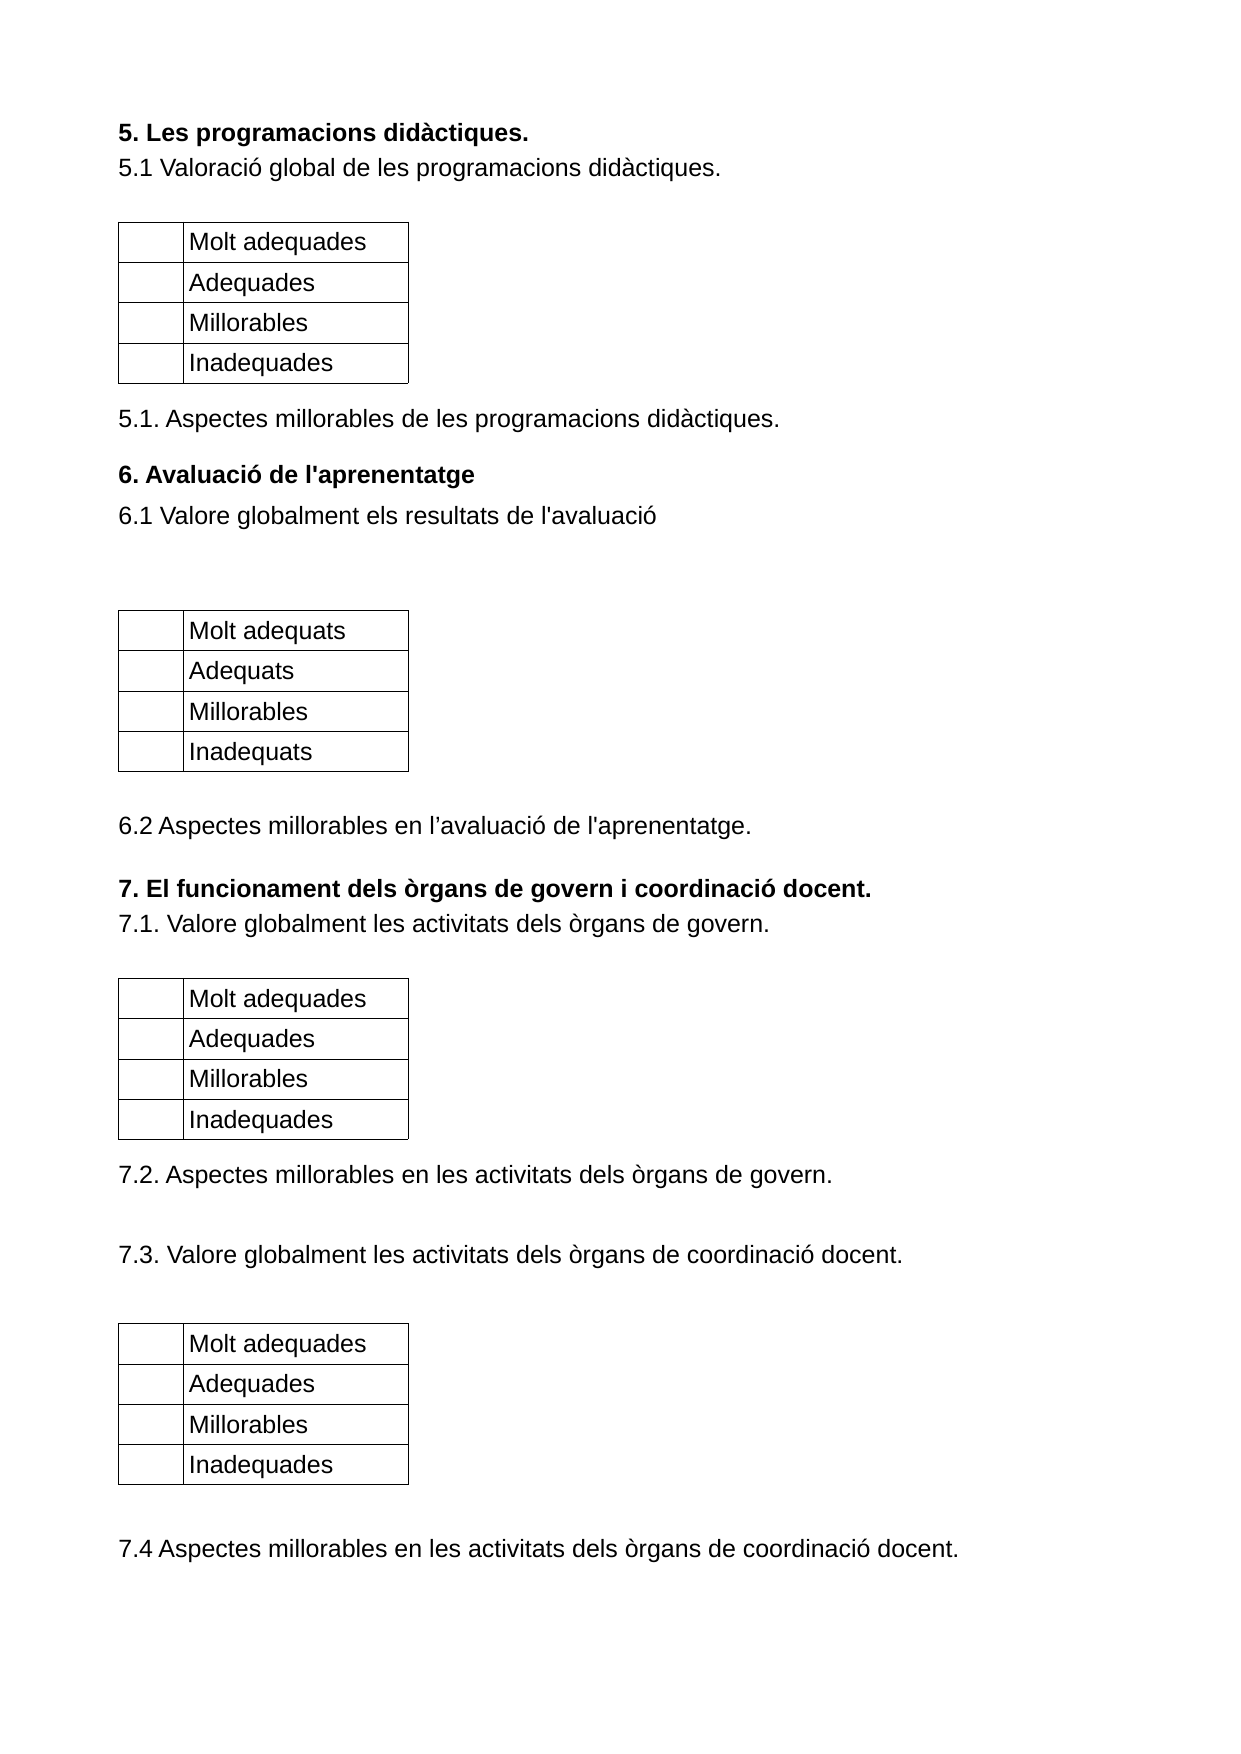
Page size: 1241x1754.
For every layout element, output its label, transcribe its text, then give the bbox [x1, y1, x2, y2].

table_cell Inadequades [184, 344, 408, 383]
table_cell [119, 263, 183, 302]
table_header Molt adequades [184, 223, 408, 262]
table_header Molt adequades [184, 979, 408, 1018]
table_cell Adequades [184, 1365, 408, 1404]
table_cell Millorables [184, 1060, 408, 1099]
table_header Molt adequats [184, 611, 408, 650]
table_cell [119, 1445, 183, 1484]
table_cell Millorables [184, 1405, 408, 1444]
subtitle 6.1 Valore globalment els resultats de l'avaluació [118, 501, 1122, 529]
table_cell Millorables [184, 692, 408, 731]
table_cell [119, 1365, 183, 1404]
table_header [119, 611, 183, 650]
table_cell [119, 1019, 183, 1058]
text 7.4 Aspectes millorables en les activitats dels òrgans de coordinació docent. [118, 1533, 1122, 1562]
table_cell Millorables [184, 303, 408, 342]
table_cell Adequades [184, 263, 408, 302]
subtitle 6.2 Aspectes millorables en l’avaluació de l'aprenentatge. [118, 811, 1122, 840]
text 5.1. Aspectes millorables de les programacions didàctiques. [118, 404, 1122, 432]
table_cell Inadequades [184, 1445, 408, 1484]
table_header [119, 223, 183, 262]
table_cell [119, 303, 183, 342]
text 7. El funcionament dels òrgans de govern i coordinació docent. [118, 874, 1122, 903]
table_cell [119, 651, 183, 691]
text 7.3. Valore globalment les activitats dels òrgans de coordinació docent. [118, 1239, 1122, 1268]
table_cell Inadequades [184, 1100, 408, 1139]
table_header Molt adequades [184, 1324, 408, 1363]
table_cell Inadequats [184, 732, 408, 771]
table_cell [119, 692, 183, 731]
table_header [119, 1324, 183, 1363]
subtitle 6. Avaluació de l'aprenentatge [118, 459, 1122, 488]
table_cell [119, 344, 183, 383]
table_cell Adequats [184, 651, 408, 691]
table_cell Adequades [184, 1019, 408, 1058]
text 7.2. Aspectes millorables en les activitats dels òrgans de govern. [118, 1160, 1122, 1189]
table_cell [119, 1100, 183, 1139]
text 5. Les programacions didàctiques. [118, 118, 1122, 147]
text 5.1 Valoració global de les programacions didàctiques. [118, 153, 1122, 181]
text 7.1. Valore globalment les activitats dels òrgans de govern. [118, 909, 1122, 938]
table_cell [119, 1405, 183, 1444]
table_header [119, 979, 183, 1018]
table_cell [119, 1060, 183, 1099]
table_cell [119, 732, 183, 771]
